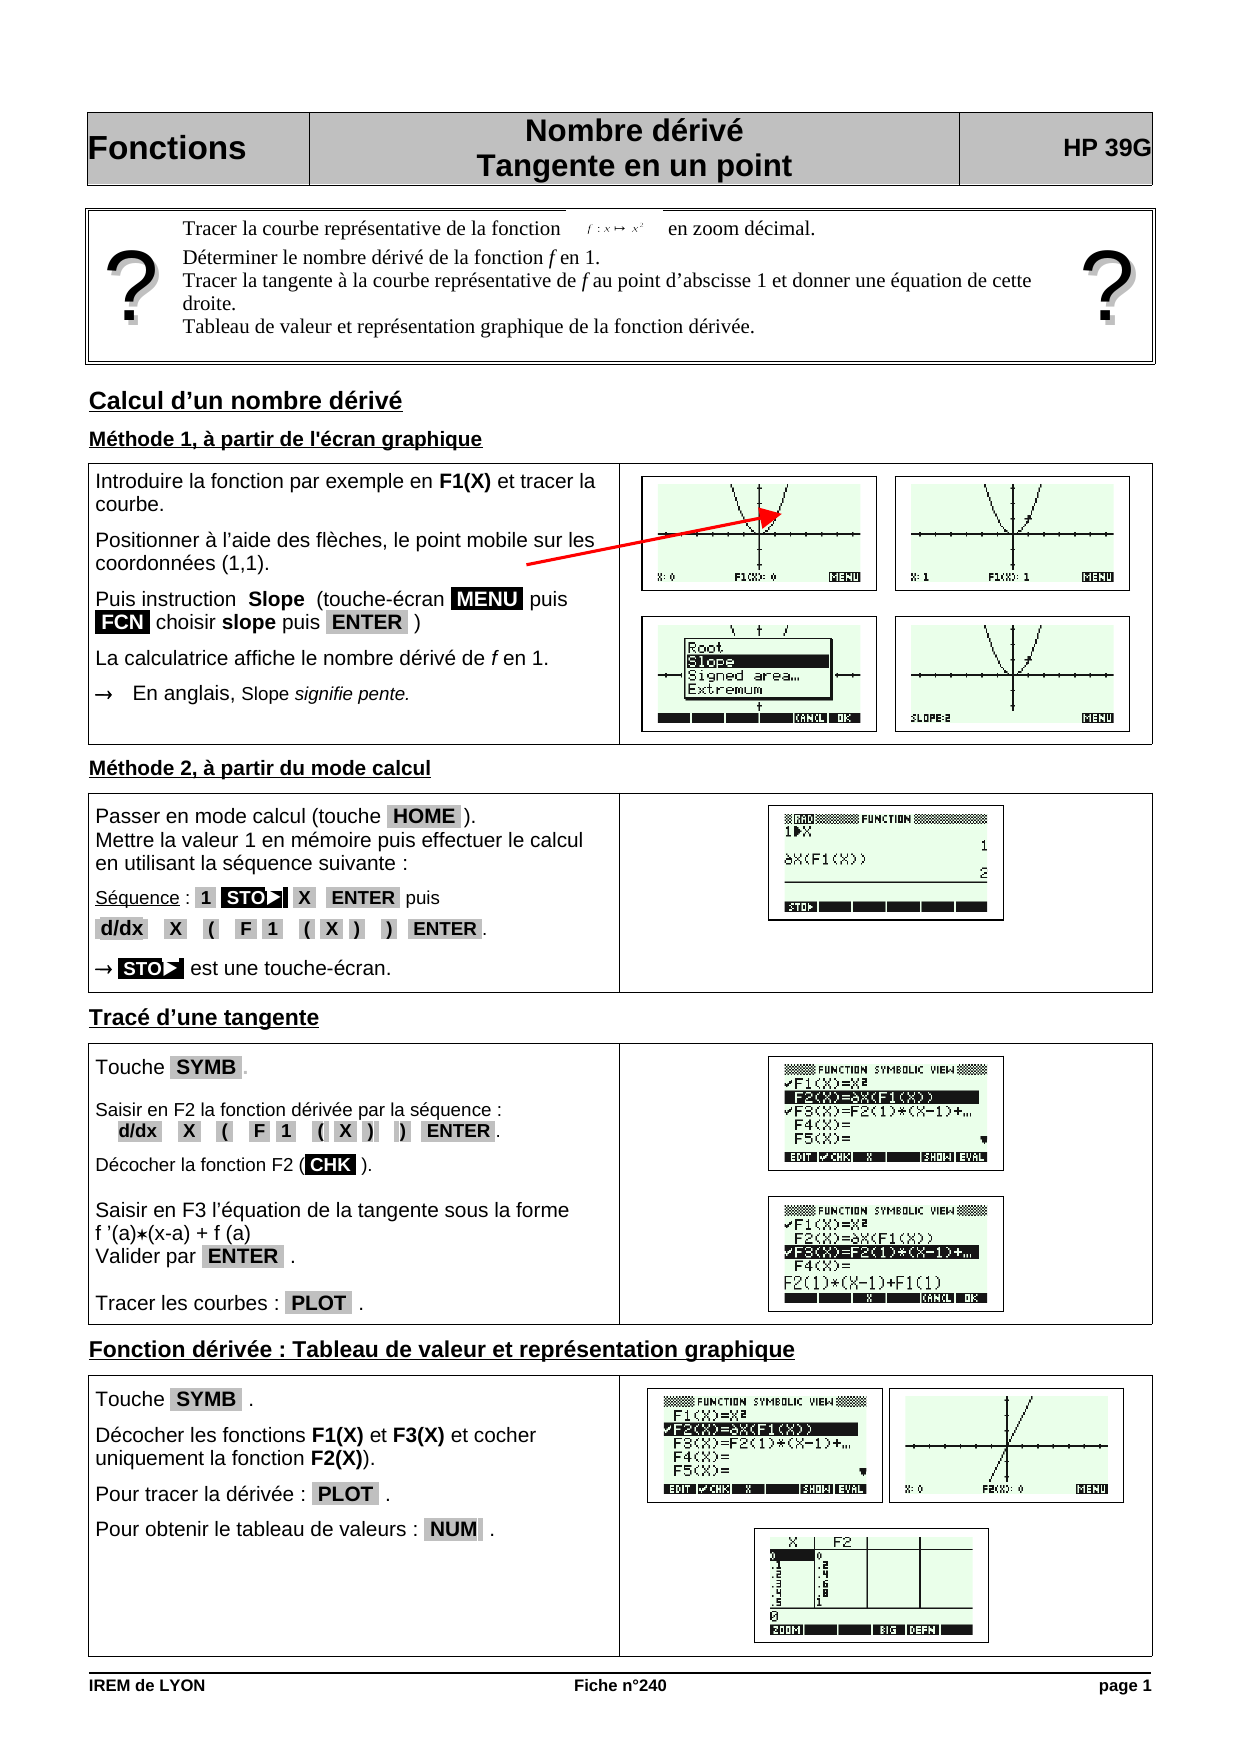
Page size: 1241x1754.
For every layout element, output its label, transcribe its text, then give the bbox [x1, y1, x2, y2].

table_header Fonctions [88, 113, 309, 184]
table_header Tracer la courbe représentative de la fonction en zoom décimal. Déterminer le nombre dérivé de la fonction f en 1. Tracer la tangente à la courbe représentative de f au point d’abscisse 1 et donner une équation de cette droite. Tableau de valeur et représentation graphique de la fonction dérivée. [175, 211, 1061, 361]
text Tracé d’une tangente [89, 1005, 1151, 1031]
table_header Introduire la fonction par exemple en F1(X) et tracer la courbe. Positionner à l’aide des flèches, le point mobile sur les coordonnées (1,1). Puis instruction .Slope. (touche-écran .MENU. puis .FCN. choisir slope puis .ENTER. ) La calculatrice affiche le nombre dérivé de f en 1.  En anglais, Slope signifie pente. [89, 464, 619, 744]
table_header [620, 1376, 1152, 1656]
subtitle Calcul d’un nombre dérivé [89, 387, 1151, 415]
table_header Touche .SYMB.. Saisir en F2 la fonction dérivée par la séquence : d/dx. .X. .(. .F. .1. .(. .X. .). .). .ENTER.. Décocher la fonction F2 (.CHK. ). Saisir en F3 l’équation de la tangente sous la forme f ’(a)(x-a) + f (a) Valider par .ENTER. . Tracer les courbes : .PLOT. . [89, 1044, 619, 1324]
text Méthode 1, à partir de l'écran graphique [89, 427, 1151, 450]
table_header Touche .SYMB. . Décocher les fonctions F1(X) et F3(X) et cocher uniquement la fonction F2(X)). Pour tracer la dérivée : .PLOT. . Pour obtenir le tableau de valeurs : .NUM. . [89, 1376, 619, 1656]
table_header ? [89, 211, 175, 361]
text Fonction dérivée : Tableau de valeur et représentation graphique [89, 1337, 1151, 1362]
text Méthode 2, à partir du mode calcul [89, 757, 1151, 780]
table_header [620, 464, 1152, 744]
table_header Nombre dérivé Tangente en un point [310, 113, 959, 184]
table_header [620, 1044, 1152, 1324]
table_header HP 39G [960, 113, 1152, 184]
table_header ? [1061, 211, 1152, 361]
table_header [620, 794, 1152, 992]
table_header Passer en mode calcul (touche .HOME. ). Mettre la valeur 1 en mémoire puis effectuer le calcul en utilisant la séquence suivante : Séquence : .1. .STO. .X. .ENTER. puis .d/dx. .X. .(. .F. .1. .(. .X. .). .). .ENTER..  .STO. est une touche-écran. [89, 794, 619, 992]
